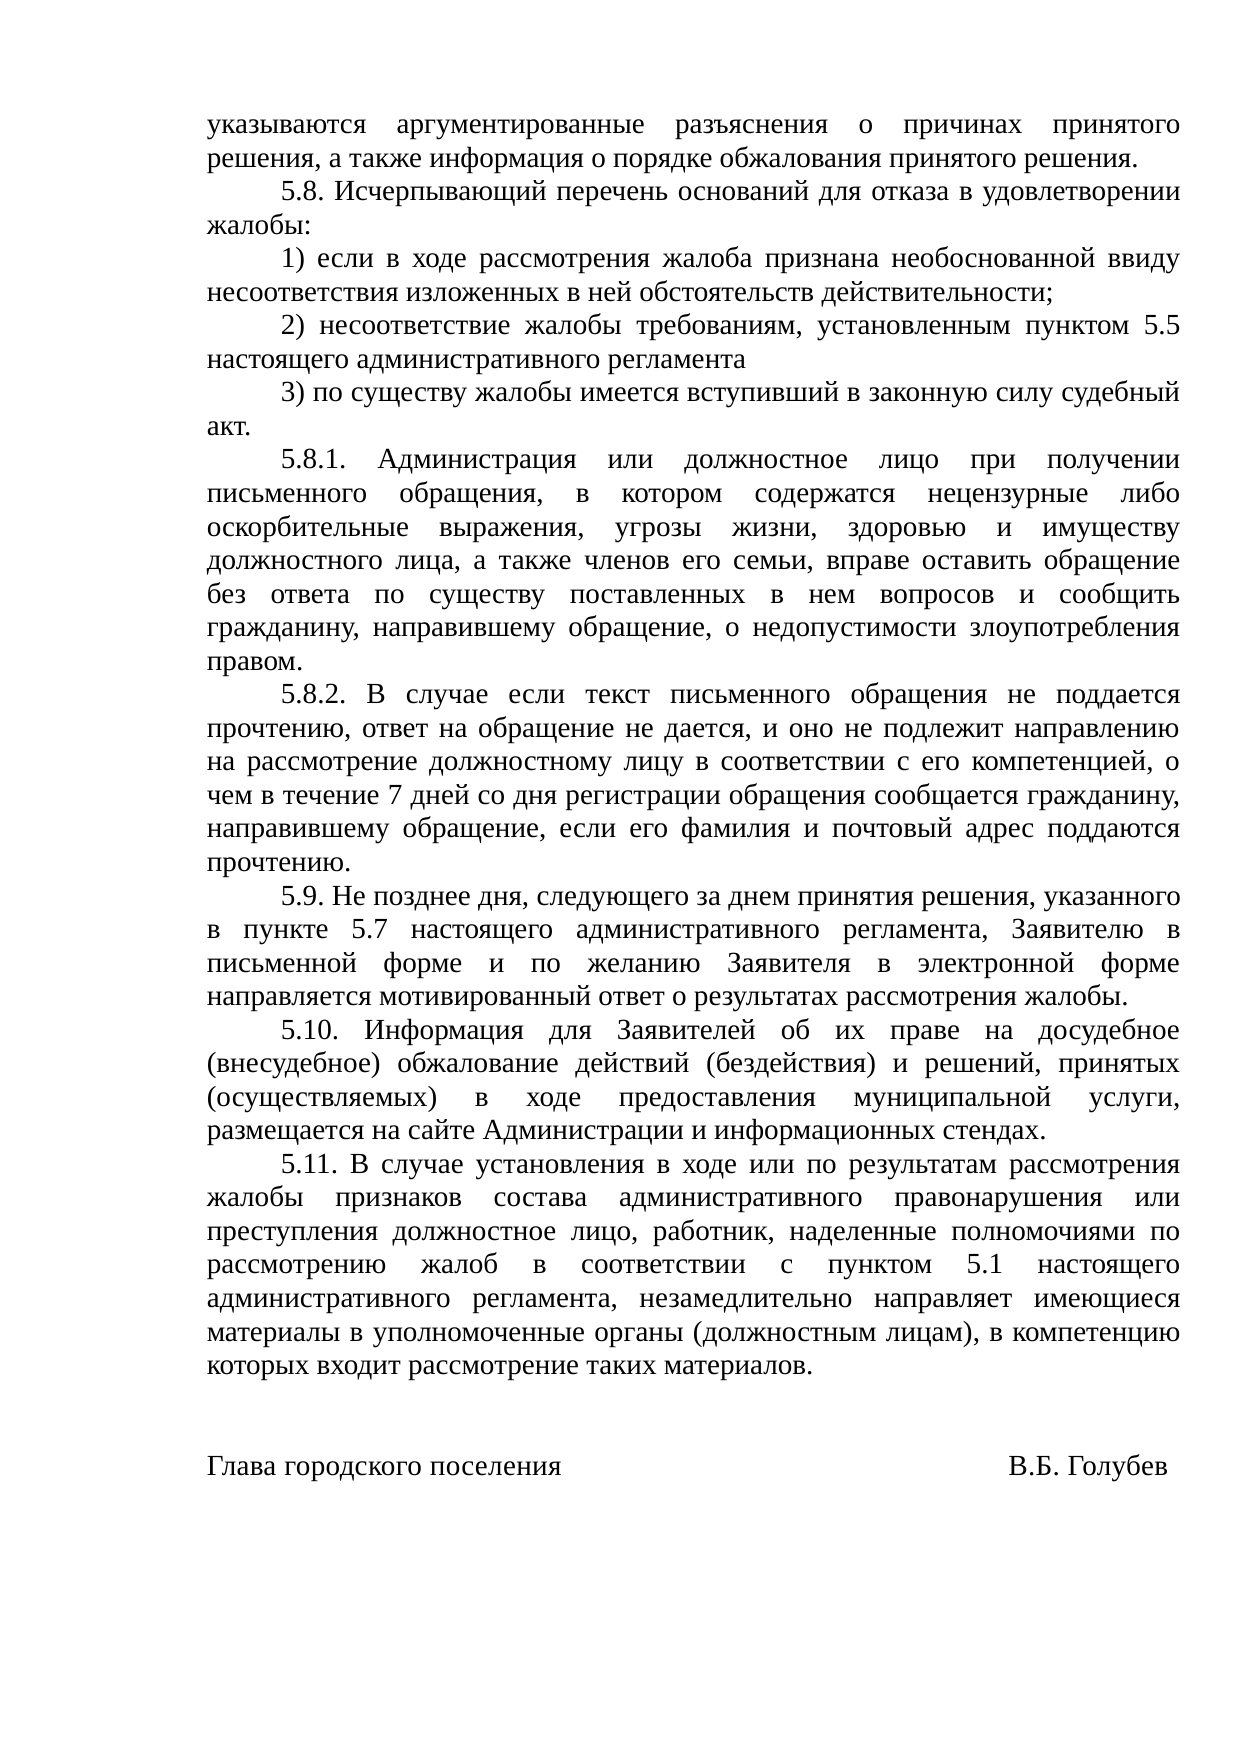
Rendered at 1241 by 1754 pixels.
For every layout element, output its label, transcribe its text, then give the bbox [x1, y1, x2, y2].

text 2) несоответствие жалобы требованиям, установленным пунктом 5.5 настоящего административного регламента [207, 307, 1181, 374]
text 5.8.2. В случае если текст письменного обращения не поддается прочтению, ответ на обращение не дается, и оно не подлежит направлению на рассмотрение должностному лицу в соответствии с его компетенцией, о чем в течение 7 дней со дня регистрации обращения сообщается гражданину, направившему обращение, если его фамилия и почтовый адрес поддаются прочтению. [207, 676, 1181, 878]
text 5.8. Исчерпывающий перечень оснований для отказа в удовлетворении жалобы: [207, 173, 1181, 240]
text 1) если в ходе рассмотрения жалоба признана необоснованной ввиду несоответствия изложенных в ней обстоятельств действительности; [207, 240, 1181, 307]
text 5.8.1. Администрация или должностное лицо при получении письменного обращения, в котором содержатся нецензурные либо оскорбительные выражения, угрозы жизни, здоровью и имуществу должностного лица, а также членов его семьи, вправе оставить обращение без ответа по существу поставленных в нем вопросов и сообщить гражданину, направившему обращение, о недопустимости злоупотребления правом. [207, 442, 1181, 676]
text 5.9. Не позднее дня, следующего за днем принятия решения, указанного в пункте 5.7 настоящего административного регламента, Заявителю в письменной форме и по желанию Заявителя в электронной форме направляется мотивированный ответ о результатах рассмотрения жалобы. [207, 878, 1181, 1012]
text указываются аргументированные разъяснения о причинах принятого решения, а также информация о порядке обжалования принятого решения. [207, 106, 1181, 173]
text 5.10. Информация для Заявителей об их праве на досудебное (внесудебное) обжалование действий (бездействия) и решений, принятых (осуществляемых) в ходе предоставления муниципальной услуги, размещается на сайте Администрации и информационных стендах. [207, 1012, 1181, 1146]
text 5.11. В случае установления в ходе или по результатам рассмотрения жалобы признаков состава административного правонарушения или преступления должностное лицо, работник, наделенные полномочиями по рассмотрению жалоб в соответствии с пунктом 5.1 настоящего административного регламента, незамедлительно направляет имеющиеся материалы в уполномоченные органы (должностным лицам), в компетенцию которых входит рассмотрение таких материалов. [207, 1146, 1181, 1381]
text 3) по существу жалобы имеется вступивший в законную силу судебный акт. [207, 374, 1181, 442]
text Глава городского поселения В.Б. Голубев [207, 1448, 1181, 1481]
